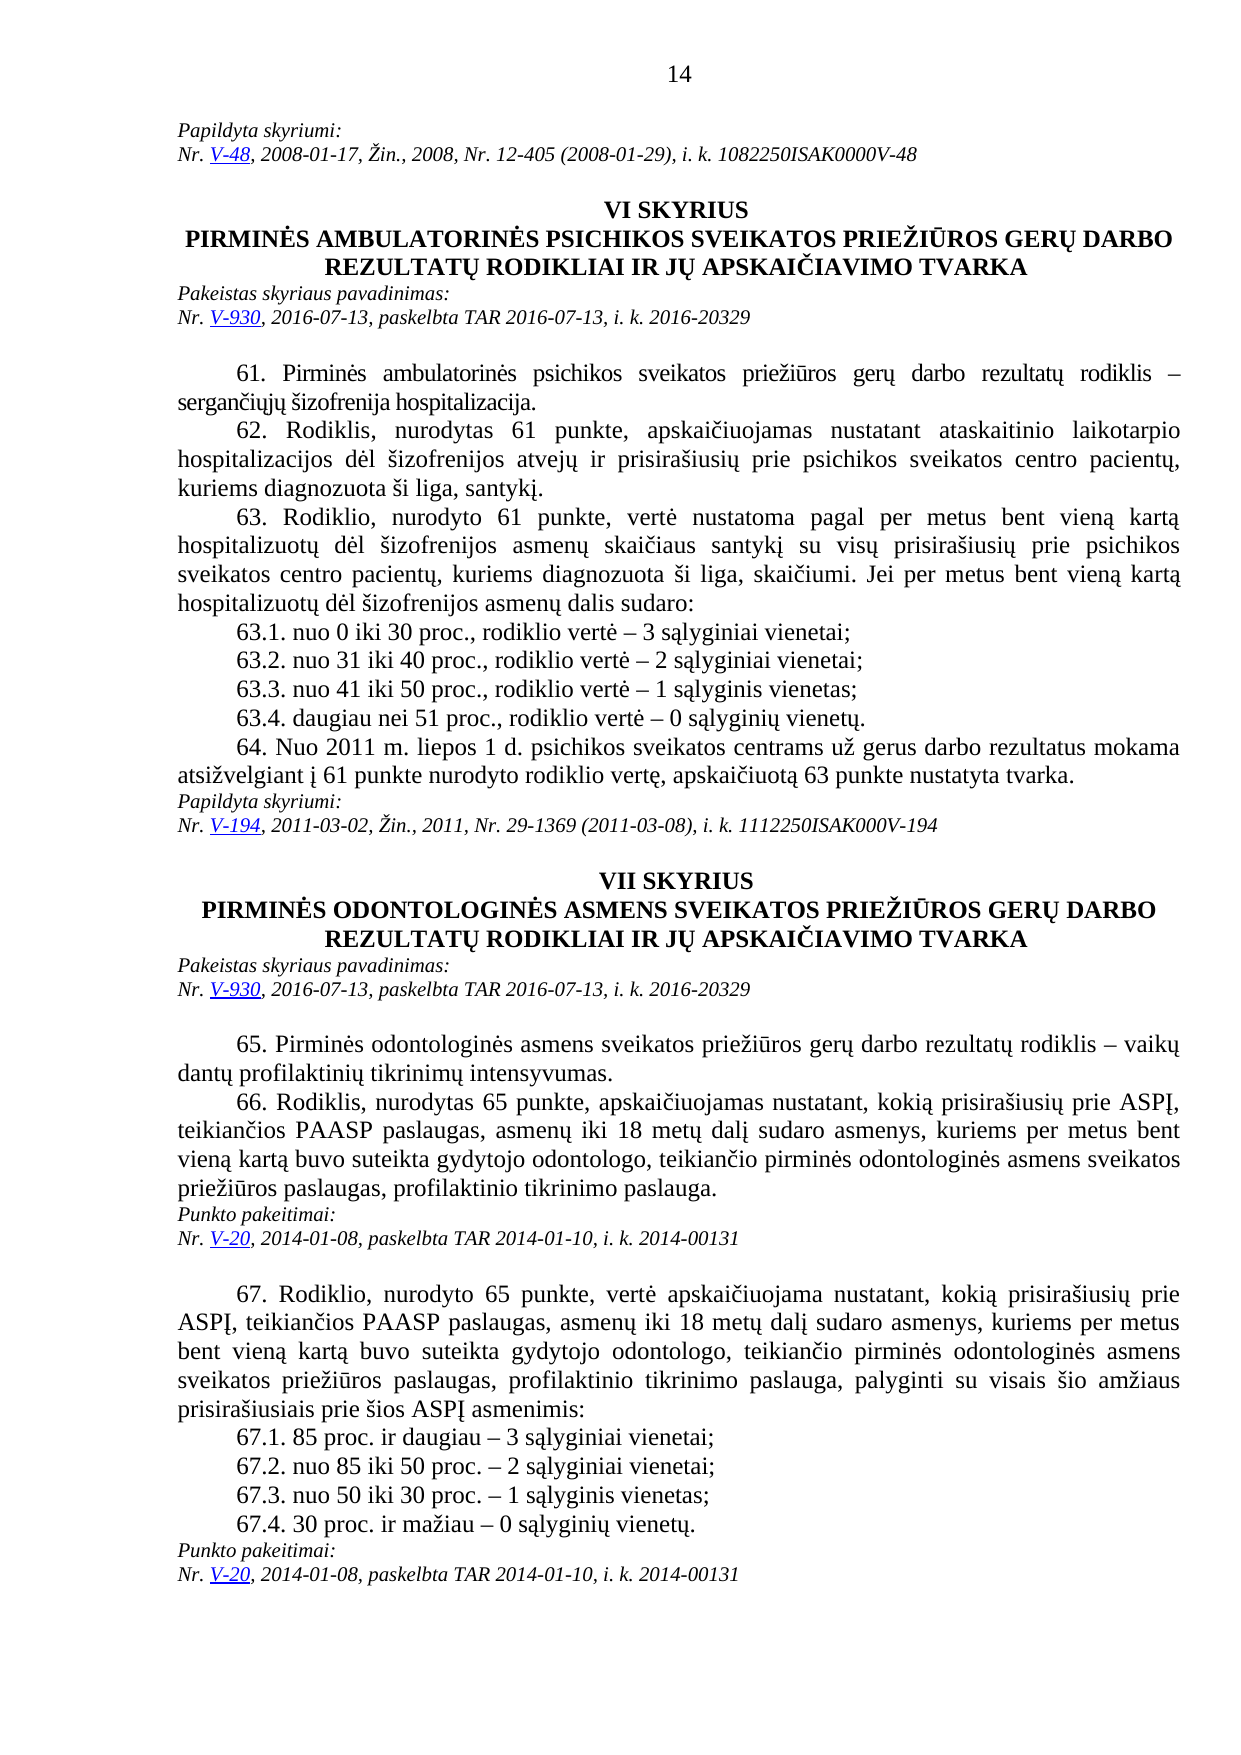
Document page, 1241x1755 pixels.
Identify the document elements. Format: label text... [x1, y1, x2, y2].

text Papildyta skyriumi: [177, 118, 1181, 142]
text Nr. V-194, 2011-03-02, Žin., 2011, Nr. 29-1369 (2011-03-08), i. k. 1112250ISAK000V-194 [177, 813, 1181, 837]
text 67.4. 30 proc. ir mažiau – 0 sąlyginių vienetų. [177, 1509, 1181, 1537]
text 66. Rodiklis, nurodytas 65 punkte, apskaičiuojamas nustatant, kokią prisirašiusių prie ASPĮ, teikiančios PAASP paslaugas, asmenų iki 18 metų dalį sudaro asmenys, kuriems per metus bent vieną kartą buvo suteikta gydytojo odontologo, teikiančio pirminės odontologinės asmens sveikatos priežiūros paslaugas, profilaktinio tikrinimo paslauga. [177, 1087, 1181, 1202]
text Nr. V-20, 2014-01-08, paskelbta TAR 2014-01-10, i. k. 2014-00131 [177, 1562, 1181, 1586]
text Nr. V-930, 2016-07-13, paskelbta TAR 2016-07-13, i. k. 2016-20329 [177, 977, 1181, 1001]
text VI SKYRIUS PIRMINĖS AMBULATORINĖS PSICHIKOS SVEIKATOS PRIEŽIŪROS GERŲ DARBO REZULTATŲ RODIKLIAI IR JŲ APSKAIČIAVIMO TVARKA [177, 195, 1181, 281]
text 64. Nuo 2011 m. liepos 1 d. psichikos sveikatos centrams už gerus darbo rezultatus mokama atsižvelgiant į 61 punkte nurodyto rodiklio vertę, apskaičiuotą 63 punkte nustatyta tvarka. [177, 732, 1181, 789]
text 65. Pirminės odontologinės asmens sveikatos priežiūros gerų darbo rezultatų rodiklis – vaikų dantų profilaktinių tikrinimų intensyvumas. [177, 1029, 1181, 1087]
text 63.4. daugiau nei 51 proc., rodiklio vertė – 0 sąlyginių vienetų. [177, 703, 1181, 732]
text 63.1. nuo 0 iki 30 proc., rodiklio vertė – 3 sąlyginiai vienetai; [177, 617, 1181, 646]
text 67.3. nuo 50 iki 30 proc. – 1 sąlyginis vienetas; [236, 1480, 1181, 1509]
text Nr. V-930, 2016-07-13, paskelbta TAR 2016-07-13, i. k. 2016-20329 [177, 305, 1181, 329]
text VII SKYRIUS PIRMINĖS ODONTOLOGINĖS ASMENS SVEIKATOS PRIEŽIŪROS GERŲ DARBO REZULTATŲ RODIKLIAI IR JŲ APSKAIČIAVIMO TVARKA [177, 866, 1181, 952]
text 61. Pirminės ambulatorinės psichikos sveikatos priežiūros gerų darbo rezultatų rodiklis – sergančiųjų šizofrenija hospitalizacija. [177, 358, 1181, 416]
text Punkto pakeitimai: [177, 1202, 1181, 1226]
text Papildyta skyriumi: [177, 789, 1181, 813]
text Punkto pakeitimai: [177, 1537, 1181, 1562]
text Nr. V-20, 2014-01-08, paskelbta TAR 2014-01-10, i. k. 2014-00131 [177, 1226, 1181, 1250]
text Pakeistas skyriaus pavadinimas: [177, 952, 1181, 977]
text 62. Rodiklis, nurodytas 61 punkte, apskaičiuojamas nustatant ataskaitinio laikotarpio hospitalizacijos dėl šizofrenijos atvejų ir prisirašiusių prie psichikos sveikatos centro pacientų, kuriems diagnozuota ši liga, santykį. [177, 416, 1181, 502]
text 63. Rodiklio, nurodyto 61 punkte, vertė nustatoma pagal per metus bent vieną kartą hospitalizuotų dėl šizofrenijos asmenų skaičiaus santykį su visų prisirašiusių prie psichikos sveikatos centro pacientų, kuriems diagnozuota ši liga, skaičiumi. Jei per metus bent vieną kartą hospitalizuotų dėl šizofrenijos asmenų dalis sudaro: [177, 502, 1181, 617]
text Nr. V-48, 2008-01-17, Žin., 2008, Nr. 12-405 (2008-01-29), i. k. 1082250ISAK0000V-48 [177, 142, 1181, 166]
text 67.1. 85 proc. ir daugiau – 3 sąlyginiai vienetai; [236, 1422, 1181, 1451]
text 63.3. nuo 41 iki 50 proc., rodiklio vertė – 1 sąlyginis vienetas; [177, 674, 1181, 703]
text 67.2. nuo 85 iki 50 proc. – 2 sąlyginiai vienetai; [236, 1451, 1181, 1480]
text 63.2. nuo 31 iki 40 proc., rodiklio vertė – 2 sąlyginiai vienetai; [177, 646, 1181, 674]
text Pakeistas skyriaus pavadinimas: [177, 281, 1181, 305]
text 67. Rodiklio, nurodyto 65 punkte, vertė apskaičiuojama nustatant, kokią prisirašiusių prie ASPĮ, teikiančios PAASP paslaugas, asmenų iki 18 metų dalį sudaro asmenys, kuriems per metus bent vieną kartą buvo suteikta gydytojo odontologo, teikiančio pirminės odontologinės asmens sveikatos priežiūros paslaugas, profilaktinio tikrinimo paslauga, palyginti su visais šio amžiaus prisirašiusiais prie šios ASPĮ asmenimis: [177, 1279, 1181, 1422]
